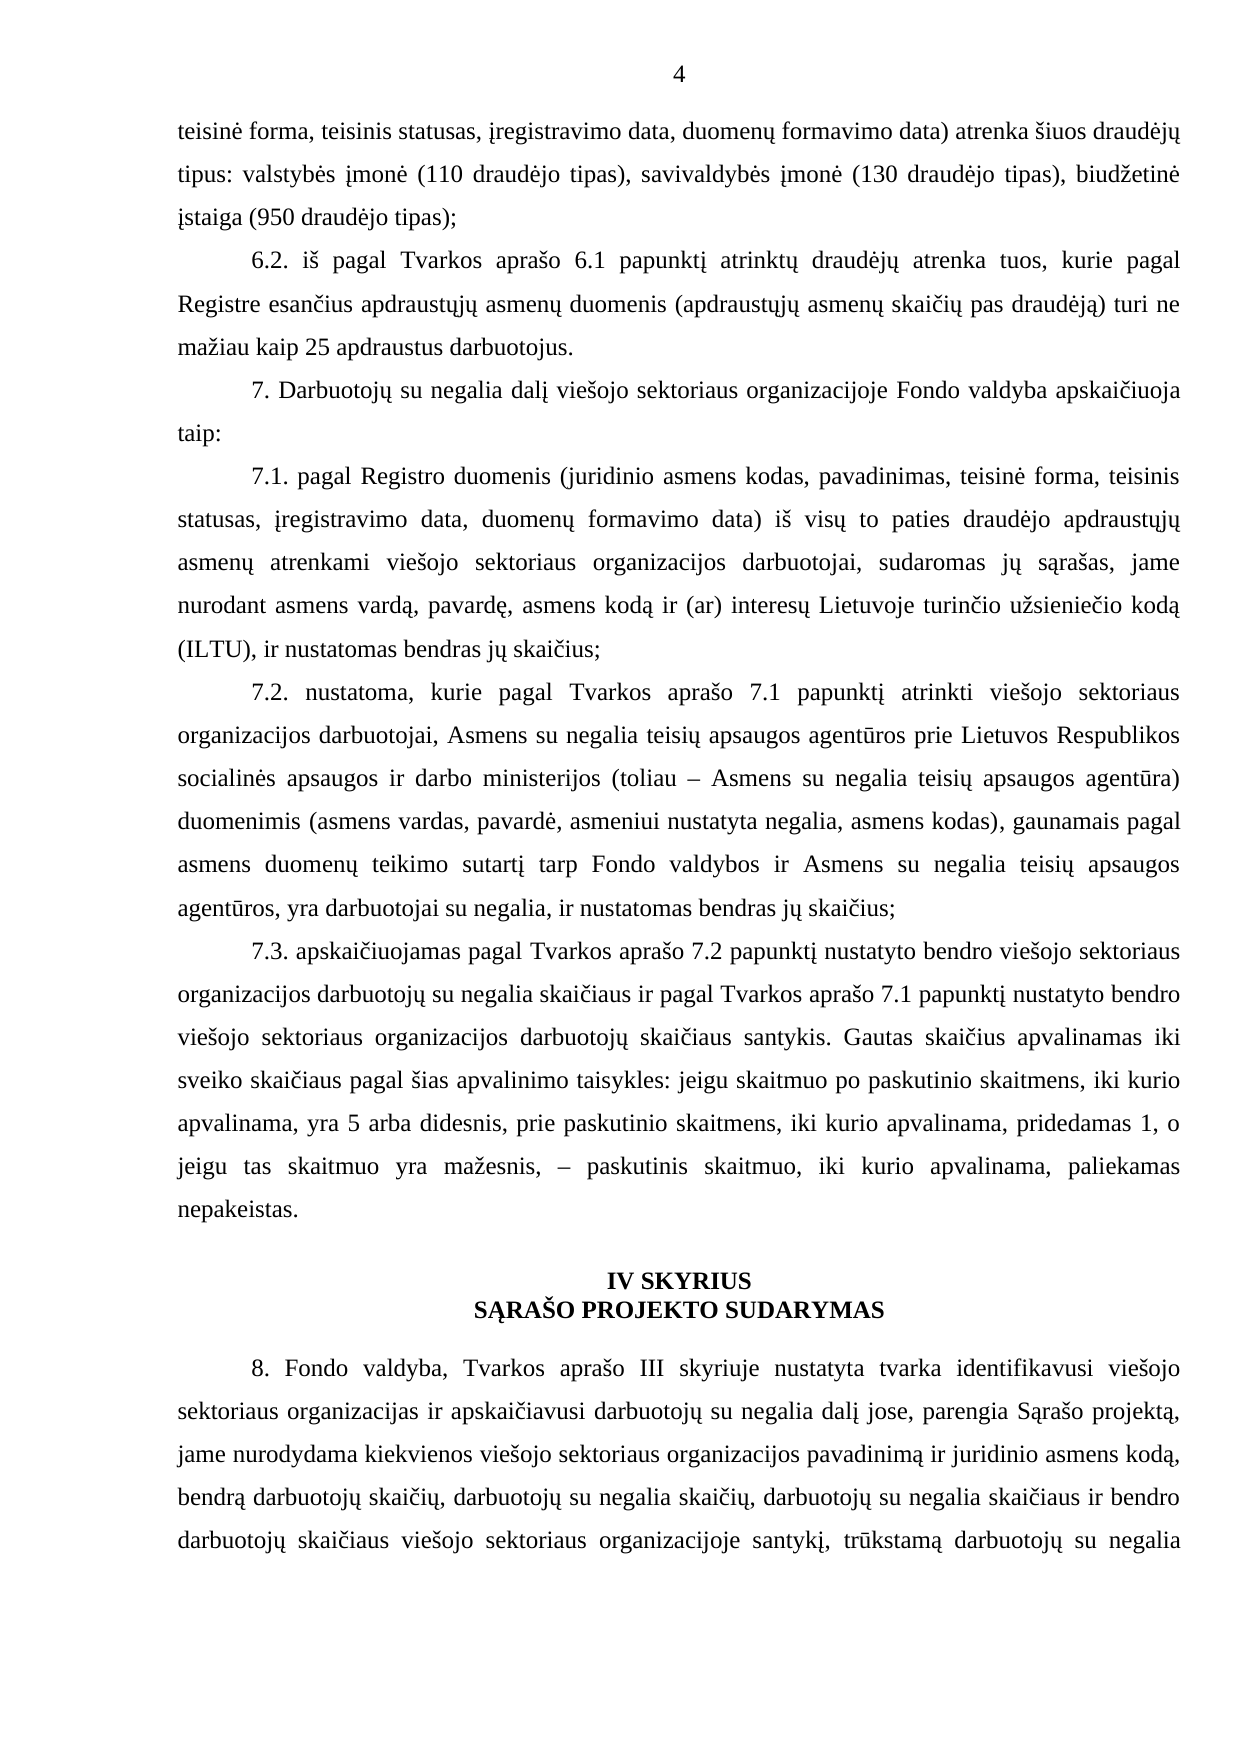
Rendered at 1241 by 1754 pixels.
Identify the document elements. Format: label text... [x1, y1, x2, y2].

text 8. Fondo valdyba, Tvarkos aprašo III skyriuje nustatyta tvarka identifikavusi viešojo sektoriaus organizacijas ir apskaičiavusi darbuotojų su negalia dalį jose, parengia Sąrašo projektą, jame nurodydama kiekvienos viešojo sektoriaus organizacijos pavadinimą ir juridinio asmens kodą, bendrą darbuotojų skaičių, darbuotojų su negalia skaičių, darbuotojų su negalia skaičiaus ir bendro darbuotojų skaičiaus viešojo sektoriaus organizacijoje santykį, trūkstamą darbuotojų su negalia [177, 1353, 1181, 1554]
text 6.2. iš pagal Tvarkos aprašo 6.1 papunktį atrinktų draudėjų atrenka tuos, kurie pagal Registre esančius apdraustųjų asmenų duomenis (apdraustųjų asmenų skaičių pas draudėją) turi ne mažiau kaip 25 apdraustus darbuotojus. [177, 246, 1181, 361]
text SĄRAŠO PROJEKTO SUDARYMAS [177, 1295, 1181, 1324]
text 7.1. pagal Registro duomenis (juridinio asmens kodas, pavadinimas, teisinė forma, teisinis statusas, įregistravimo data, duomenų formavimo data) iš visų to paties draudėjo apdraustųjų asmenų atrenkami viešojo sektoriaus organizacijos darbuotojai, sudaromas jų sąrašas, jame nurodant asmens vardą, pavardę, asmens kodą ir (ar) interesų Lietuvoje turinčio užsieniečio kodą (ILTU), ir nustatomas bendras jų skaičius; [177, 461, 1181, 662]
text 7.2. nustatoma, kurie pagal Tvarkos aprašo 7.1 papunktį atrinkti viešojo sektoriaus organizacijos darbuotojai, Asmens su negalia teisių apsaugos agentūros prie Lietuvos Respublikos socialinės apsaugos ir darbo ministerijos (toliau – Asmens su negalia teisių apsaugos agentūra) duomenimis (asmens vardas, pavardė, asmeniui nustatyta negalia, asmens kodas), gaunamais pagal asmens duomenų teikimo sutartį tarp Fondo valdybos ir Asmens su negalia teisių apsaugos agentūros, yra darbuotojai su negalia, ir nustatomas bendras jų skaičius; [177, 677, 1181, 921]
text 7.3. apskaičiuojamas pagal Tvarkos aprašo 7.2 papunktį nustatyto bendro viešojo sektoriaus organizacijos darbuotojų su negalia skaičiaus ir pagal Tvarkos aprašo 7.1 papunktį nustatyto bendro viešojo sektoriaus organizacijos darbuotojų skaičiaus santykis. Gautas skaičius apvalinamas iki sveiko skaičiaus pagal šias apvalinimo taisykles: jeigu skaitmuo po paskutinio skaitmens, iki kurio apvalinama, yra 5 arba didesnis, prie paskutinio skaitmens, iki kurio apvalinama, pridedamas 1, o jeigu tas skaitmuo yra mažesnis, – paskutinis skaitmuo, iki kurio apvalinama, paliekamas nepakeistas. [177, 936, 1181, 1223]
text 7. Darbuotojų su negalia dalį viešojo sektoriaus organizacijoje Fondo valdyba apskaičiuoja taip: [177, 375, 1181, 447]
text IV SKYRIUS [177, 1266, 1181, 1295]
text teisinė forma, teisinis statusas, įregistravimo data, duomenų formavimo data) atrenka šiuos draudėjų tipus: valstybės įmonė (110 draudėjo tipas), savivaldybės įmonė (130 draudėjo tipas), biudžetinė įstaiga (950 draudėjo tipas); [177, 116, 1181, 231]
